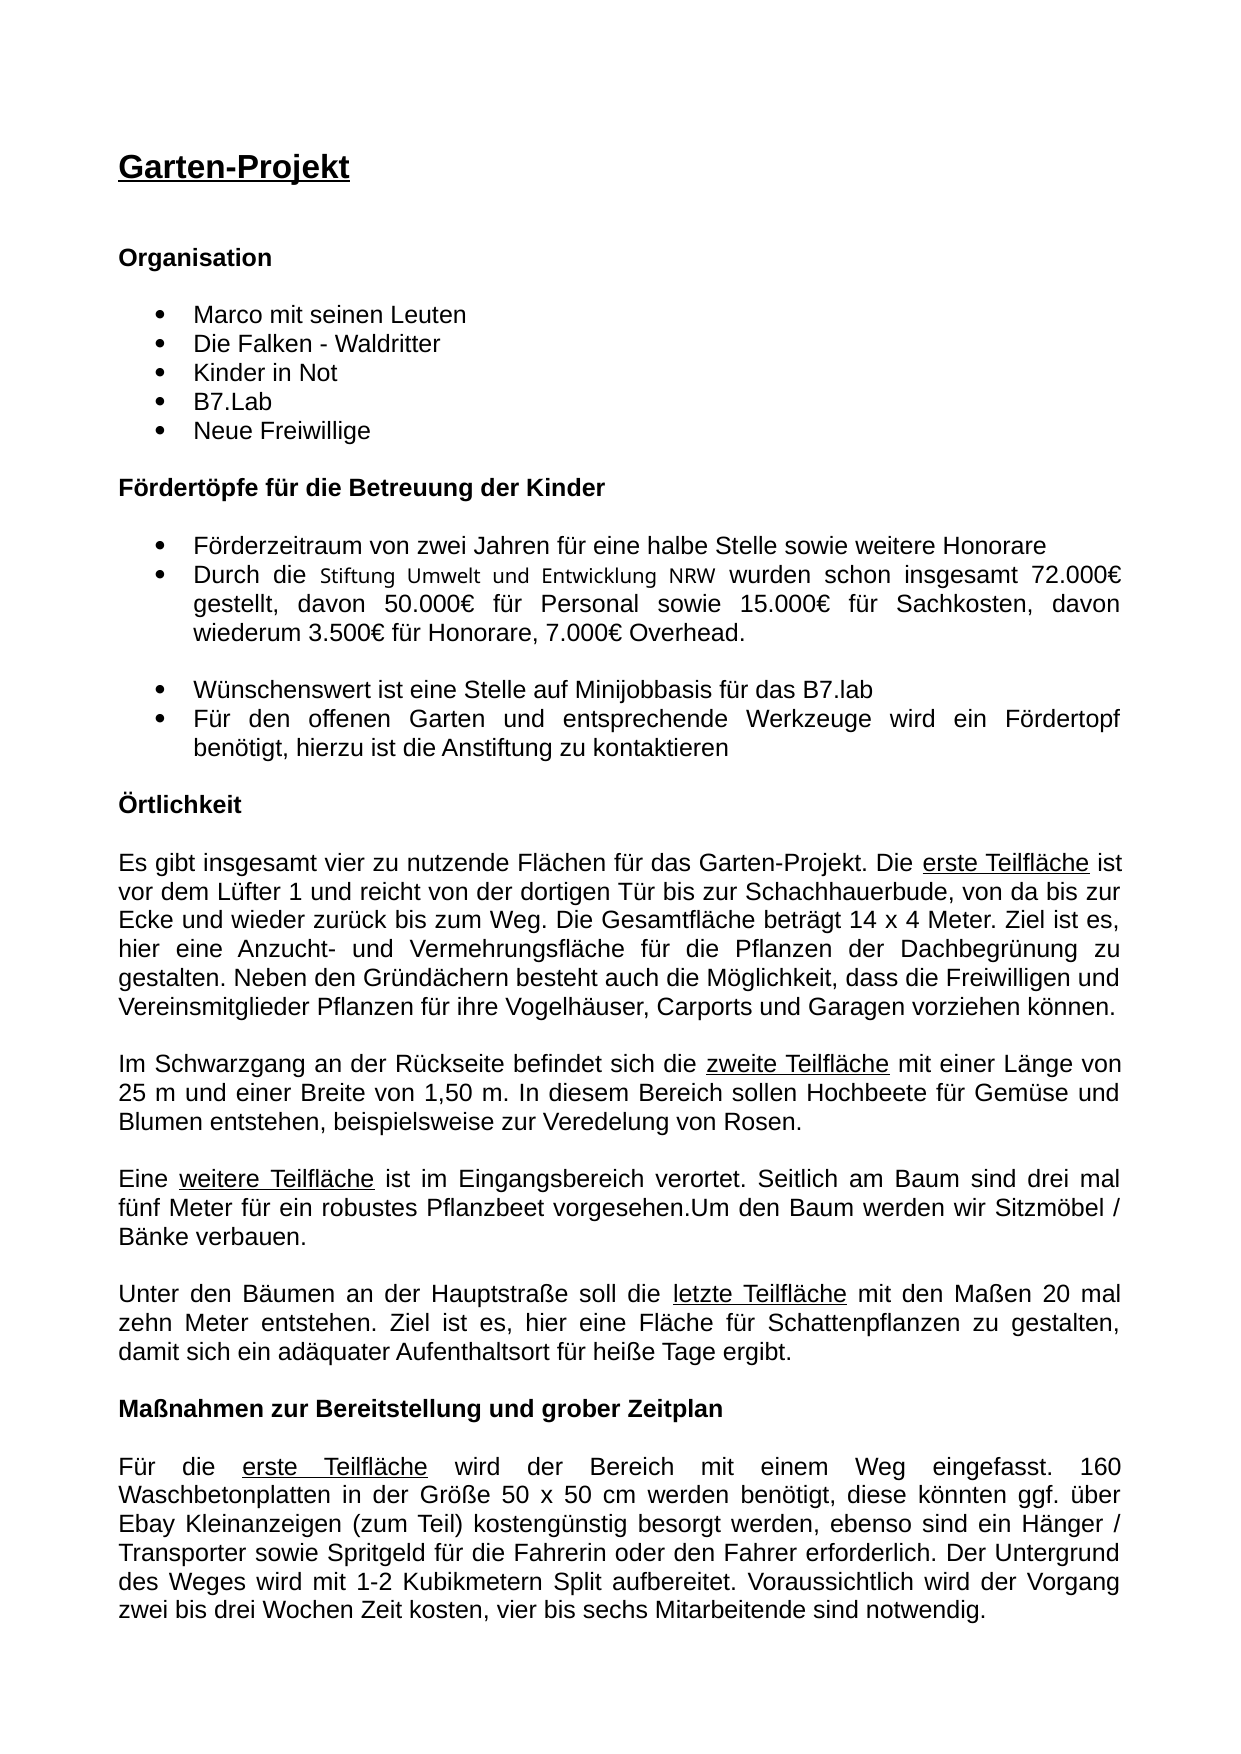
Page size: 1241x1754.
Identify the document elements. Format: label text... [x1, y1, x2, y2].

text Unter den Bäumen an der Hauptstraße soll die letzte Teilfläche mit den Maßen 20 mal zehn Meter entstehen. Ziel ist es, hier eine Fläche für Schattenpflanzen zu gestalten, damit sich ein adäquater Aufenthaltsort für heiße Tage ergibt. [118, 1279, 1122, 1366]
list Förderzeitraum von zwei Jahren für eine halbe Stelle sowie weitere Honorare [156, 531, 1122, 560]
text Maßnahmen zur Bereitstellung und grober Zeitplan [118, 1394, 1122, 1423]
text Es gibt insgesamt vier zu nutzende Flächen für das Garten-Projekt. Die erste Teilfläche ist vor dem Lüfter 1 und reicht von der dortigen Tür bis zur Schachhauerbude, von da bis zur Ecke und wieder zurück bis zum Weg. Die Gesamtfläche beträgt 14 x 4 Meter. Ziel ist es, hier eine Anzucht- und Vermehrungsfläche für die Pflanzen der Dachbegrünung zu gestalten. Neben den Gründächern besteht auch die Möglichkeit, dass die Freiwilligen und Vereinsmitglieder Pflanzen für ihre Vogelhäuser, Carports und Garagen vorziehen können. [118, 848, 1122, 1021]
list Kinder in Not [156, 358, 1122, 387]
text Fördertöpfe für die Betreuung der Kinder [118, 473, 1122, 502]
list Neue Freiwillige [156, 416, 1122, 444]
list B7.Lab [156, 387, 1122, 416]
text Im Schwarzgang an der Rückseite befindet sich die zweite Teilfläche mit einer Länge von 25 m und einer Breite von 1,50 m. In diesem Bereich sollen Hochbeete für Gemüse und Blumen entstehen, beispielsweise zur Veredelung von Rosen. [118, 1049, 1122, 1136]
list Die Falken - Waldritter [156, 329, 1122, 358]
list Wünschenswert ist eine Stelle auf Minijobbasis für das B7.lab [156, 675, 1122, 704]
text Örtlichkeit [118, 791, 1122, 819]
text Eine weitere Teilfläche ist im Eingangsbereich verortet. Seitlich am Baum sind drei mal fünf Meter für ein robustes Pflanzbeet vorgesehen.Um den Baum werden wir Sitzmöbel / Bänke verbauen. [118, 1164, 1122, 1251]
text Garten-Projekt [118, 147, 1122, 185]
text Organisation [118, 243, 1122, 272]
text Für die erste Teilfläche wird der Bereich mit einem Weg eingefasst. 160 Waschbetonplatten in der Größe 50 x 50 cm werden benötigt, diese könnten ggf. über Ebay Kleinanzeigen (zum Teil) kostengünstig besorgt werden, ebenso sind ein Hänger / Transporter sowie Spritgeld für die Fahrerin oder den Fahrer erforderlich. Der Untergrund des Weges wird mit 1-2 Kubikmetern Split aufbereitet. Voraussichtlich wird der Vorgang zwei bis drei Wochen Zeit kosten, vier bis sechs Mitarbeitende sind notwendig. [118, 1452, 1122, 1624]
list Für den offenen Garten und entsprechende Werkzeuge wird ein Fördertopf benötigt, hierzu ist die Anstiftung zu kontaktieren [156, 704, 1122, 762]
list Marco mit seinen Leuten [156, 300, 1122, 329]
list Durch die Stiftung Umwelt und Entwicklung NRW wurden schon insgesamt 72.000€ gestellt, davon 50.000€ für Personal sowie 15.000€ für Sachkosten, davon wiederum 3.500€ für Honorare, 7.000€ Overhead. [156, 560, 1122, 647]
